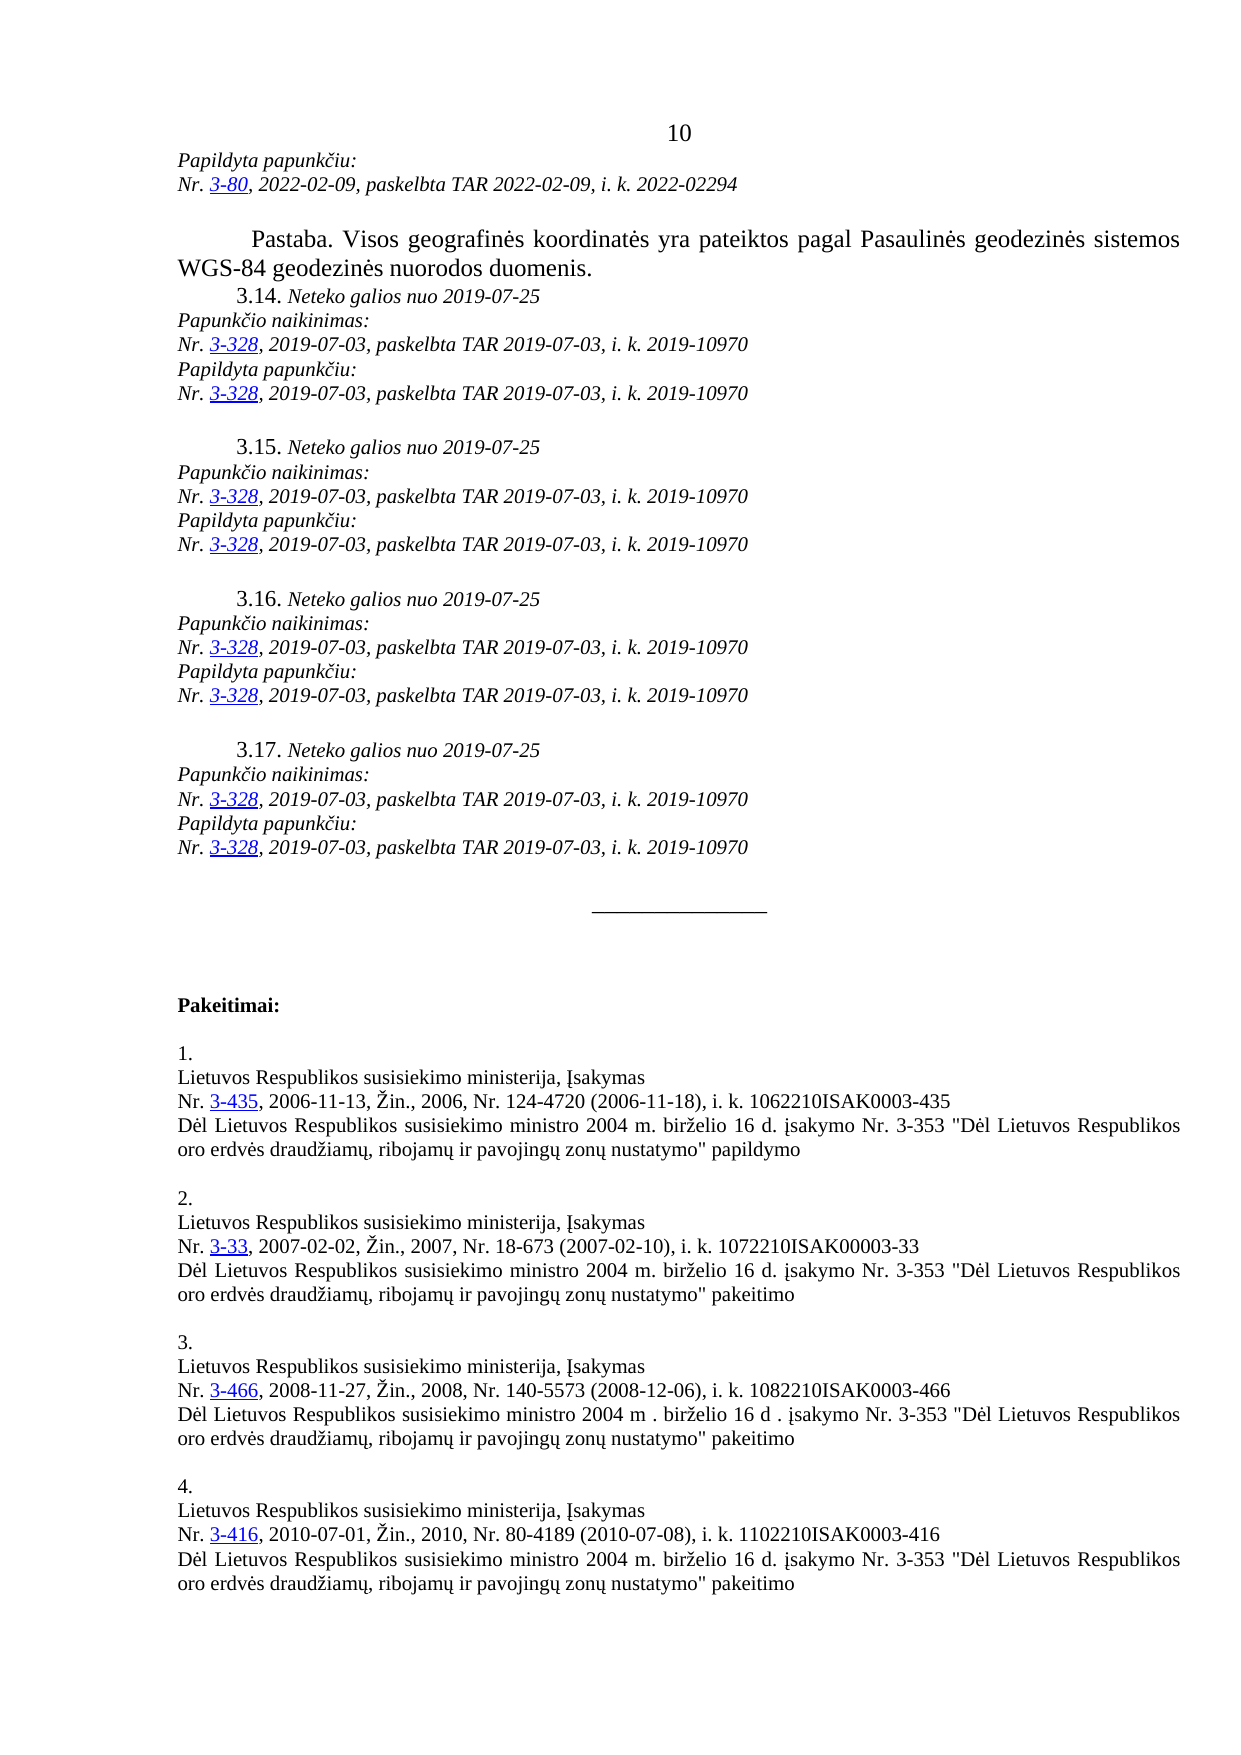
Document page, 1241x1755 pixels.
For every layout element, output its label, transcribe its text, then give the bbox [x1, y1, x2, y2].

text Nr. 3-328, 2019-07-03, paskelbta TAR 2019-07-03, i. k. 2019-10970 [177, 532, 1181, 556]
text Pakeitimai: [177, 993, 1181, 1017]
text Nr. 3-328, 2019-07-03, paskelbta TAR 2019-07-03, i. k. 2019-10970 [177, 786, 1181, 811]
text Papildyta papunkčiu: [177, 148, 1181, 172]
text Nr. 3-328, 2019-07-03, paskelbta TAR 2019-07-03, i. k. 2019-10970 [177, 332, 1181, 356]
text Papildyta papunkčiu: [177, 508, 1181, 532]
text Dėl Lietuvos Respublikos susisiekimo ministro 2004 m. birželio 16 d. įsakymo Nr. 3-353 "Dėl Lietuvos Respublikos oro erdvės draudžiamų, ribojamų ir pavojingų zonų nustatymo" pakeitimo [177, 1546, 1181, 1594]
text 4. [177, 1474, 1181, 1498]
text Nr. 3-328, 2019-07-03, paskelbta TAR 2019-07-03, i. k. 2019-10970 [177, 635, 1181, 659]
text Nr. 3-328, 2019-07-03, paskelbta TAR 2019-07-03, i. k. 2019-10970 [177, 381, 1181, 404]
text Nr. 3-328, 2019-07-03, paskelbta TAR 2019-07-03, i. k. 2019-10970 [177, 834, 1181, 859]
text Dėl Lietuvos Respublikos susisiekimo ministro 2004 m . birželio 16 d . įsakymo Nr. 3-353 "Dėl Lietuvos Respublikos oro erdvės draudžiamų, ribojamų ir pavojingų zonų nustatymo" pakeitimo [177, 1402, 1181, 1450]
text Nr. 3-33, 2007-02-02, Žin., 2007, Nr. 18-673 (2007-02-10), i. k. 1072210ISAK00003-33 [177, 1234, 1181, 1258]
text 3.17. Neteko galios nuo 2019-07-25 [177, 736, 1181, 762]
text Nr. 3-80, 2022-02-09, paskelbta TAR 2022-02-09, i. k. 2022-02294 [177, 172, 1181, 196]
text Dėl Lietuvos Respublikos susisiekimo ministro 2004 m. birželio 16 d. įsakymo Nr. 3-353 "Dėl Lietuvos Respublikos oro erdvės draudžiamų, ribojamų ir pavojingų zonų nustatymo" pakeitimo [177, 1258, 1181, 1306]
text Papunkčio naikinimas: [177, 460, 1181, 484]
text 2. [177, 1186, 1181, 1209]
text Pastaba. Visos geografinės koordinatės yra pateiktos pagal Pasaulinės geodezinės sistemos WGS-84 geodezinės nuorodos duomenis. [177, 224, 1181, 282]
text ______________ [177, 887, 1181, 916]
text 3.16. Neteko galios nuo 2019-07-25 [177, 585, 1181, 611]
text Lietuvos Respublikos susisiekimo ministerija, Įsakymas [177, 1065, 1181, 1089]
text 3. [177, 1330, 1181, 1354]
text Papunkčio naikinimas: [177, 762, 1181, 786]
text Papildyta papunkčiu: [177, 356, 1181, 381]
text Papunkčio naikinimas: [177, 611, 1181, 635]
text Lietuvos Respublikos susisiekimo ministerija, Įsakymas [177, 1354, 1181, 1378]
text Nr. 3-435, 2006-11-13, Žin., 2006, Nr. 124-4720 (2006-11-18), i. k. 1062210ISAK0003-435 [177, 1089, 1181, 1113]
text Papildyta papunkčiu: [177, 659, 1181, 683]
text Papildyta papunkčiu: [177, 811, 1181, 834]
text Nr. 3-466, 2008-11-27, Žin., 2008, Nr. 140-5573 (2008-12-06), i. k. 1082210ISAK0003-466 [177, 1378, 1181, 1402]
text 1. [177, 1041, 1181, 1065]
text Nr. 3-328, 2019-07-03, paskelbta TAR 2019-07-03, i. k. 2019-10970 [177, 484, 1181, 508]
text Nr. 3-416, 2010-07-01, Žin., 2010, Nr. 80-4189 (2010-07-08), i. k. 1102210ISAK0003-416 [177, 1522, 1181, 1546]
text 3.14. Neteko galios nuo 2019-07-25 [177, 282, 1181, 308]
text Lietuvos Respublikos susisiekimo ministerija, Įsakymas [177, 1209, 1181, 1234]
text 3.15. Neteko galios nuo 2019-07-25 [177, 433, 1181, 460]
text Dėl Lietuvos Respublikos susisiekimo ministro 2004 m. birželio 16 d. įsakymo Nr. 3-353 "Dėl Lietuvos Respublikos oro erdvės draudžiamų, ribojamų ir pavojingų zonų nustatymo" papildymo [177, 1113, 1181, 1161]
text Papunkčio naikinimas: [177, 308, 1181, 332]
text Nr. 3-328, 2019-07-03, paskelbta TAR 2019-07-03, i. k. 2019-10970 [177, 683, 1181, 707]
text Lietuvos Respublikos susisiekimo ministerija, Įsakymas [177, 1498, 1181, 1522]
